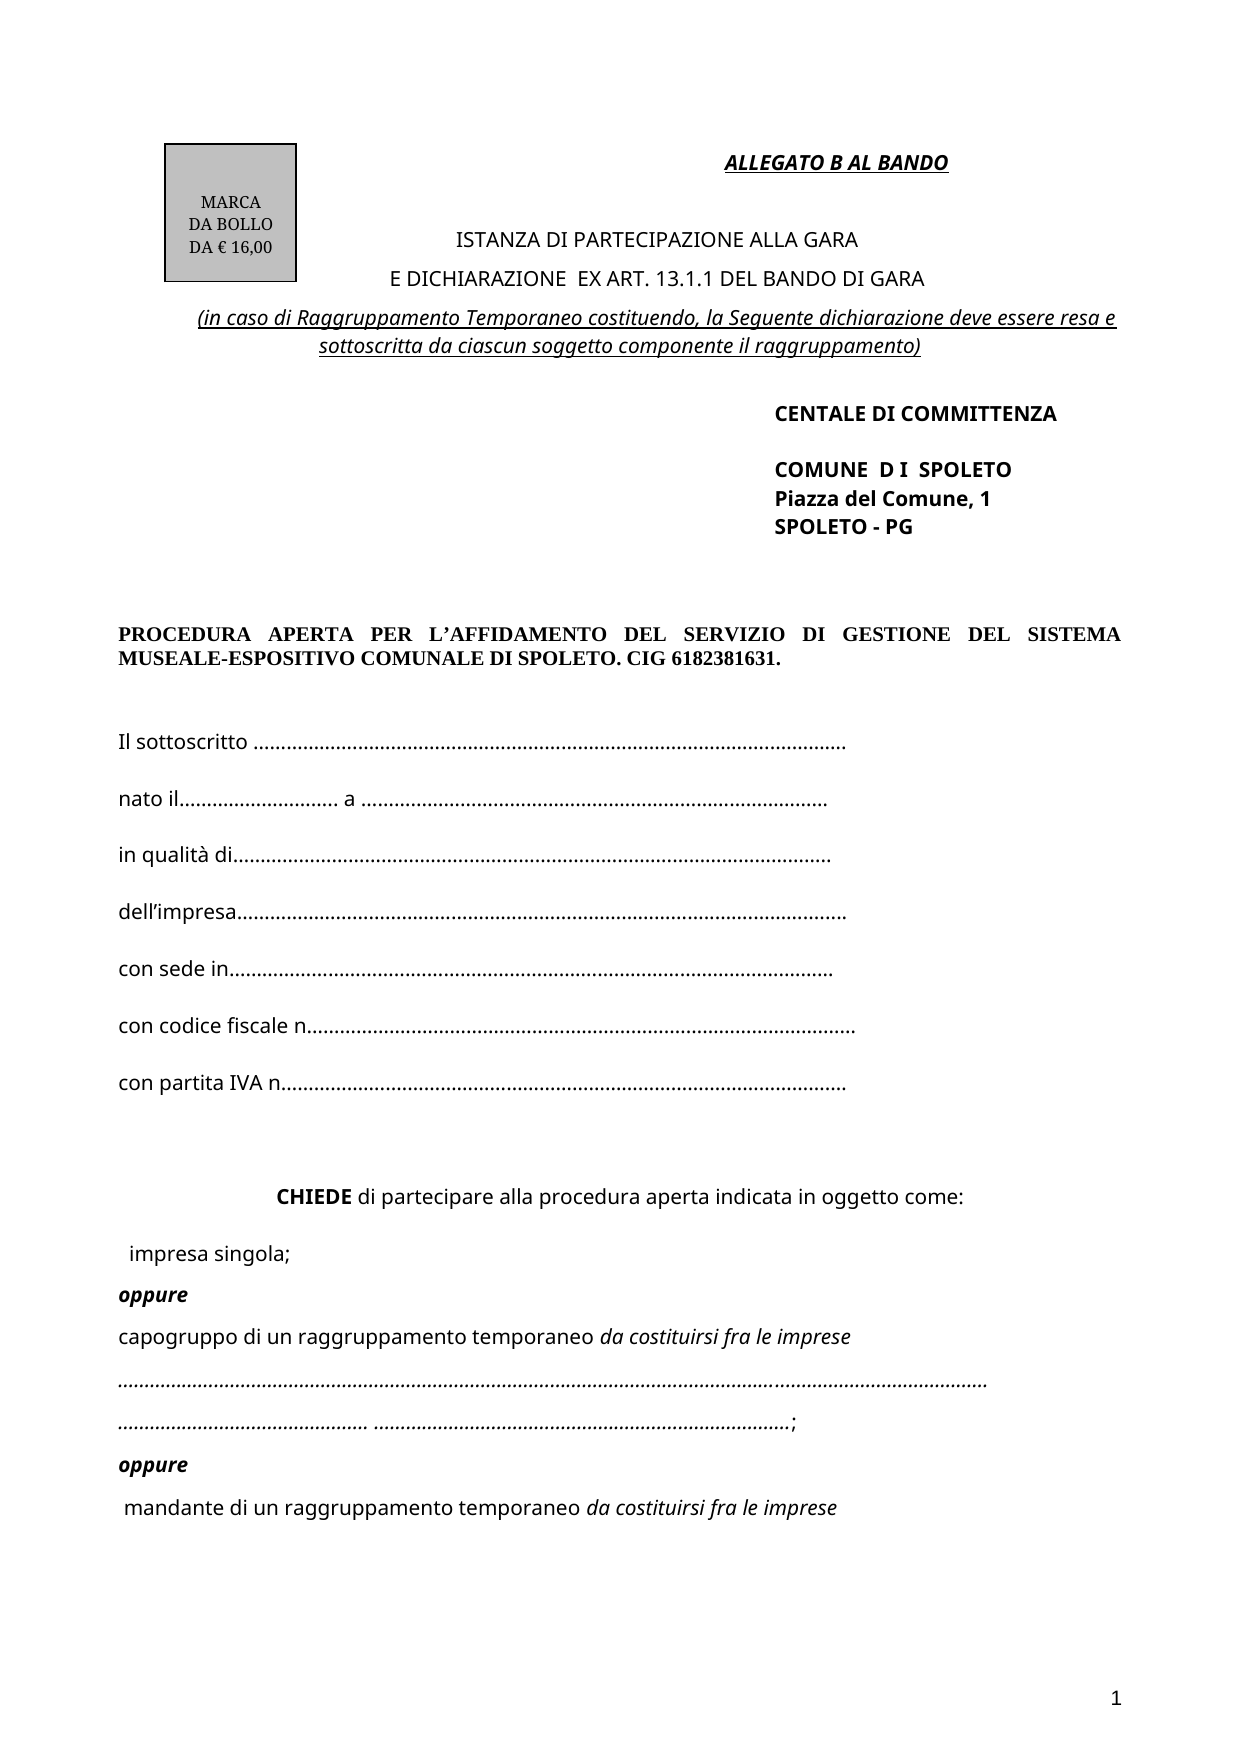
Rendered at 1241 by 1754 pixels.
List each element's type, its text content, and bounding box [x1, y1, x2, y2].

text DA € 16,00 [181, 236, 280, 258]
text Piazza del Comune, 1 [774, 484, 1122, 512]
text ⁭ impresa singola; [118, 1239, 1122, 1267]
text (in caso di Raggruppamento Temporaneo costituendo, la Seguente dichiarazione deve essere resa e sottoscritta da ciascun soggetto componente il raggruppamento) [118, 303, 1122, 360]
text CENTALE DI COMMITTENZA [774, 399, 1122, 427]
text MARCA [181, 190, 280, 213]
text oppure [118, 1280, 1122, 1308]
text CHIEDE di partecipare alla procedura aperta indicata in oggetto come: [118, 1182, 1122, 1210]
text E DICHIARAZIONE EX ART. 13.1.1 DEL BANDO DI GARA [118, 264, 1122, 293]
text con sede in…………………………...…………………………….…………………………….……… [118, 954, 1122, 983]
text oppure [118, 1450, 1122, 1478]
text PROCEDURA APERTA PER L’AFFIDAMENTO DEL SERVIZIO DI GESTIONE DEL SISTEMA MUSEALE-ESPOSITIVO COMUNALE DI SPOLETO. CIG 6182381631. [118, 622, 1122, 670]
text SPOLETO - PG [774, 512, 1122, 541]
text in qualità di…………………………………….……………………………….……………………….. [118, 841, 1122, 869]
text ALLEGATO B AL BANDO [456, 148, 1122, 176]
text ISTANZA DI PARTECIPAZIONE ALLA GARA [297, 225, 1122, 254]
text dell’impresa……………………………………………….…………………………..…….………........ [118, 897, 1122, 926]
text nato il……………………….. a ………...…………………………….………………………………… [118, 784, 1122, 812]
text DA BOLLO [181, 213, 280, 236]
text [118, 225, 164, 254]
text ⁭ mandante di un raggruppamento temporaneo da costituirsi fra le imprese [118, 1493, 1122, 1521]
text ……………………………………………………………………………………………………………..……….………………….…… ……………………………………….. ……………………………………………………………………; [118, 1365, 1122, 1436]
text Il sottoscritto ……………….……………………….…………………….…………………..…………. [118, 727, 1122, 755]
text con partita IVA n………………..………………………………………………….………………….… [118, 1068, 1122, 1097]
text ⁭capogruppo di un raggruppamento temporaneo da costituirsi fra le imprese [118, 1322, 1122, 1351]
text COMUNE D I SPOLETO [774, 456, 1122, 484]
text con codice fiscale n………………..……………………………………….……………………….…… [118, 1011, 1122, 1040]
